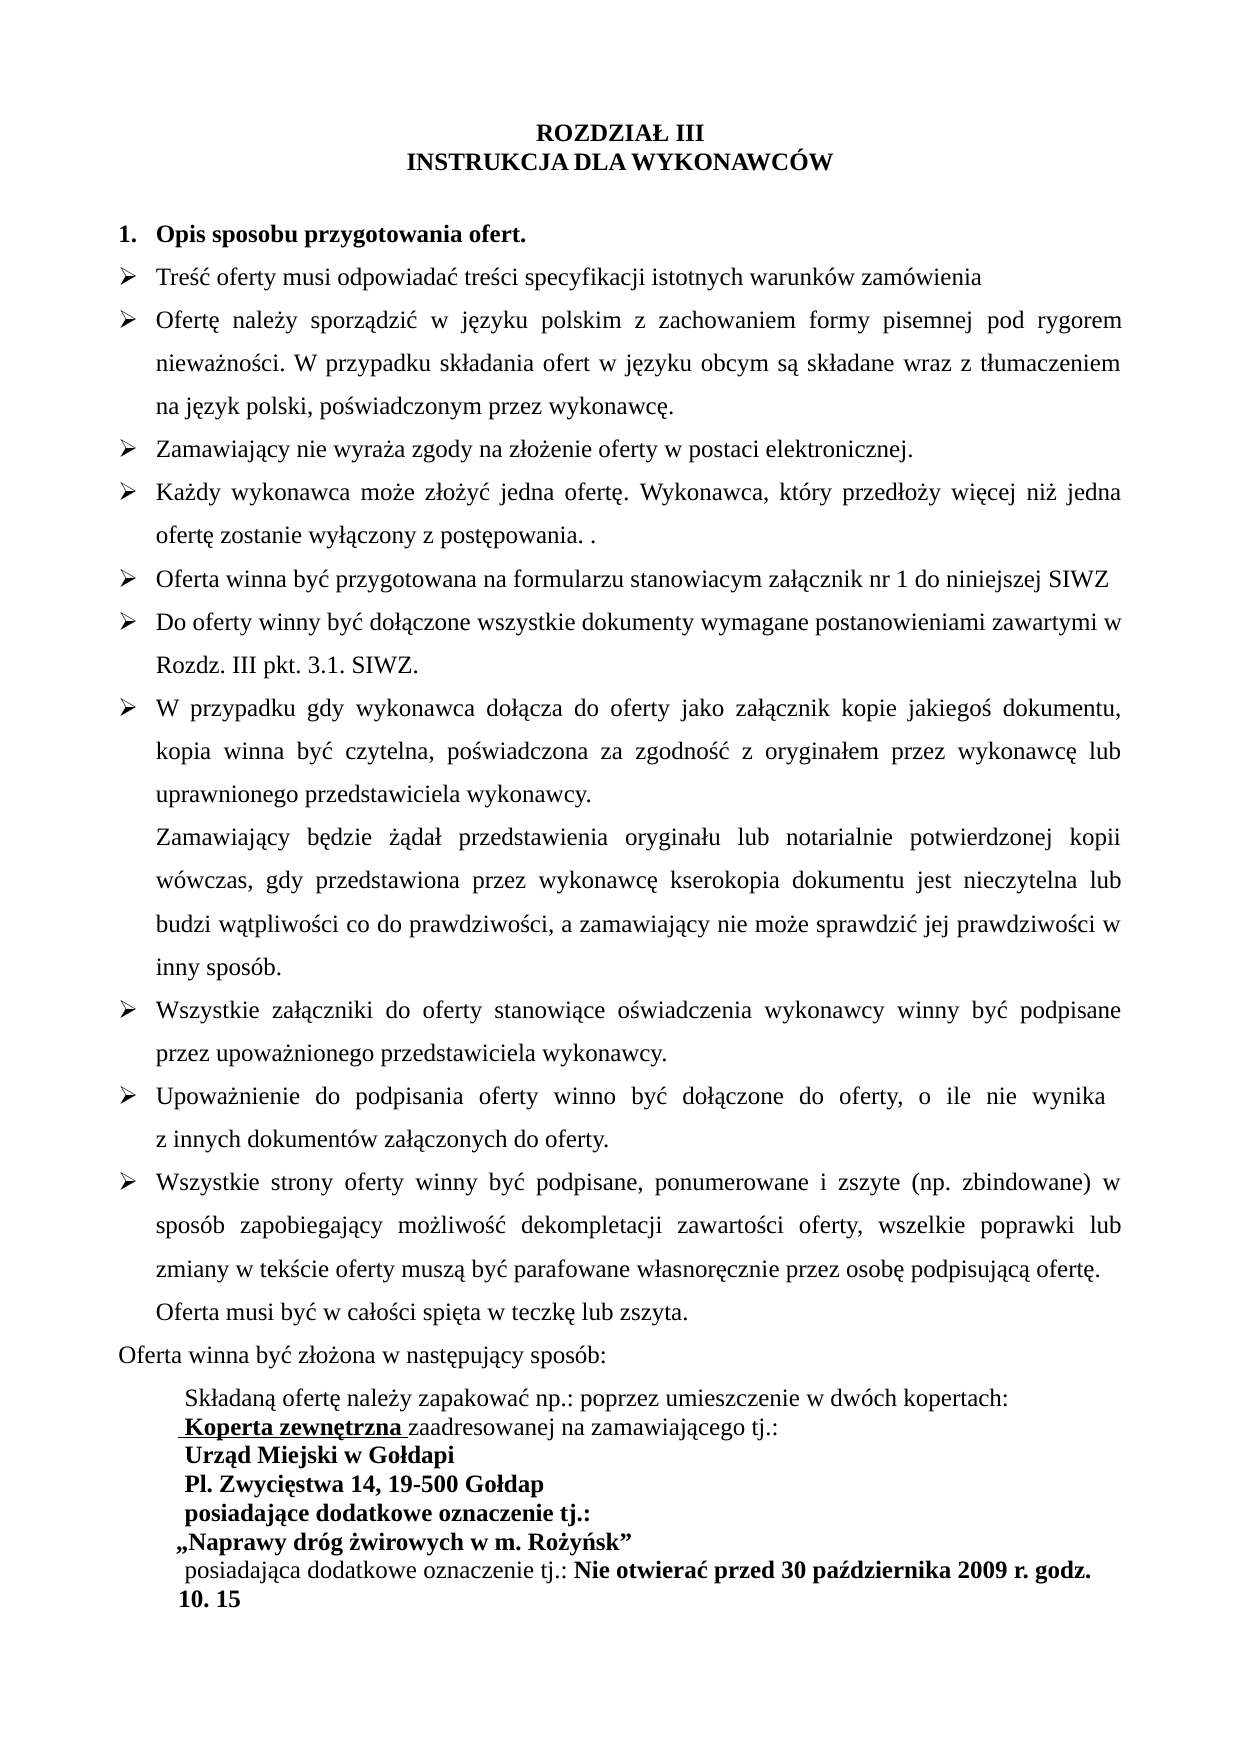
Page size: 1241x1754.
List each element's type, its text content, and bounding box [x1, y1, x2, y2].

text 1. Opis sposobu przygotowania ofert. [81, 219, 1122, 247]
text Składaną ofertę należy zapakować np.: poprzez umieszczenie w dwóch kopertach: [118, 1383, 1122, 1412]
list W przypadku gdy wykonawca dołącza do oferty jako załącznik kopie jakiegoś dokumentu, kopia winna być czytelna, poświadczona za zgodność z oryginałem przez wykonawcę lub uprawnionego przedstawiciela wykonawcy. [118, 693, 1122, 808]
list Treść oferty musi odpowiadać treści specyfikacji istotnych warunków zamówienia [118, 262, 1122, 291]
subtitle INSTRUKCJA DLA WYKONAWCÓW [118, 147, 1122, 176]
list Upoważnienie do podpisania oferty winno być dołączone do oferty, o ile nie wynika z innych dokumentów załączonych do oferty. [118, 1081, 1122, 1153]
text Zamawiający będzie żądał przedstawienia oryginału lub notarialnie potwierdzonej kopii wówczas, gdy przedstawiona przez wykonawcę kserokopia dokumentu jest nieczytelna lub budzi wątpliwości co do prawdziwości, a zamawiający nie może sprawdzić jej prawdziwości w inny sposób. [156, 822, 1122, 981]
text posiadająca dodatkowe oznaczenie tj.: Nie otwierać przed 30 października 2009 r. godz. [118, 1556, 1122, 1584]
text Koperta zewnętrzna zaadresowanej na zamawiającego tj.: [118, 1412, 1122, 1441]
text posiadające dodatkowe oznaczenie tj.: [118, 1498, 1122, 1527]
list Zamawiający nie wyraża zgody na złożenie oferty w postaci elektronicznej. [118, 434, 1122, 463]
list Ofertę należy sporządzić w języku polskim z zachowaniem formy pisemnej pod rygorem nieważności. W przypadku składania ofert w języku obcym są składane wraz z tłumaczeniem na język polski, poświadczonym przez wykonawcę. [118, 305, 1122, 420]
text 10. 15 [118, 1584, 1122, 1613]
text Oferta musi być w całości spięta w teczkę lub zszyta. [156, 1297, 1122, 1326]
list Wszystkie strony oferty winny być podpisane, ponumerowane i zszyte (np. zbindowane) w sposób zapobiegający możliwość dekompletacji zawartości oferty, wszelkie poprawki lub zmiany w tekście oferty muszą być parafowane własnoręcznie przez osobę podpisującą ofertę. [118, 1167, 1122, 1282]
text „Naprawy dróg żwirowych w m. Rożyńsk” [176, 1527, 1122, 1556]
list Każdy wykonawca może złożyć jedna ofertę. Wykonawca, który przedłoży więcej niż jedna ofertę zostanie wyłączony z postępowania. . [118, 477, 1122, 549]
text Urząd Miejski w Gołdapi [118, 1441, 1122, 1469]
subtitle ROZDZIAŁ III [118, 118, 1122, 147]
text Oferta winna być złożona w następujący sposób: [118, 1340, 1122, 1369]
list Do oferty winny być dołączone wszystkie dokumenty wymagane postanowieniami zawartymi w Rozdz. III pkt. 3.1. SIWZ. [118, 607, 1122, 679]
list Oferta winna być przygotowana na formularzu stanowiacym załącznik nr 1 do niniejszej SIWZ [118, 564, 1122, 592]
list Wszystkie załączniki do oferty stanowiące oświadczenia wykonawcy winny być podpisane przez upoważnionego przedstawiciela wykonawcy. [118, 995, 1122, 1067]
text Pl. Zwycięstwa 14, 19-500 Gołdap [118, 1469, 1122, 1498]
